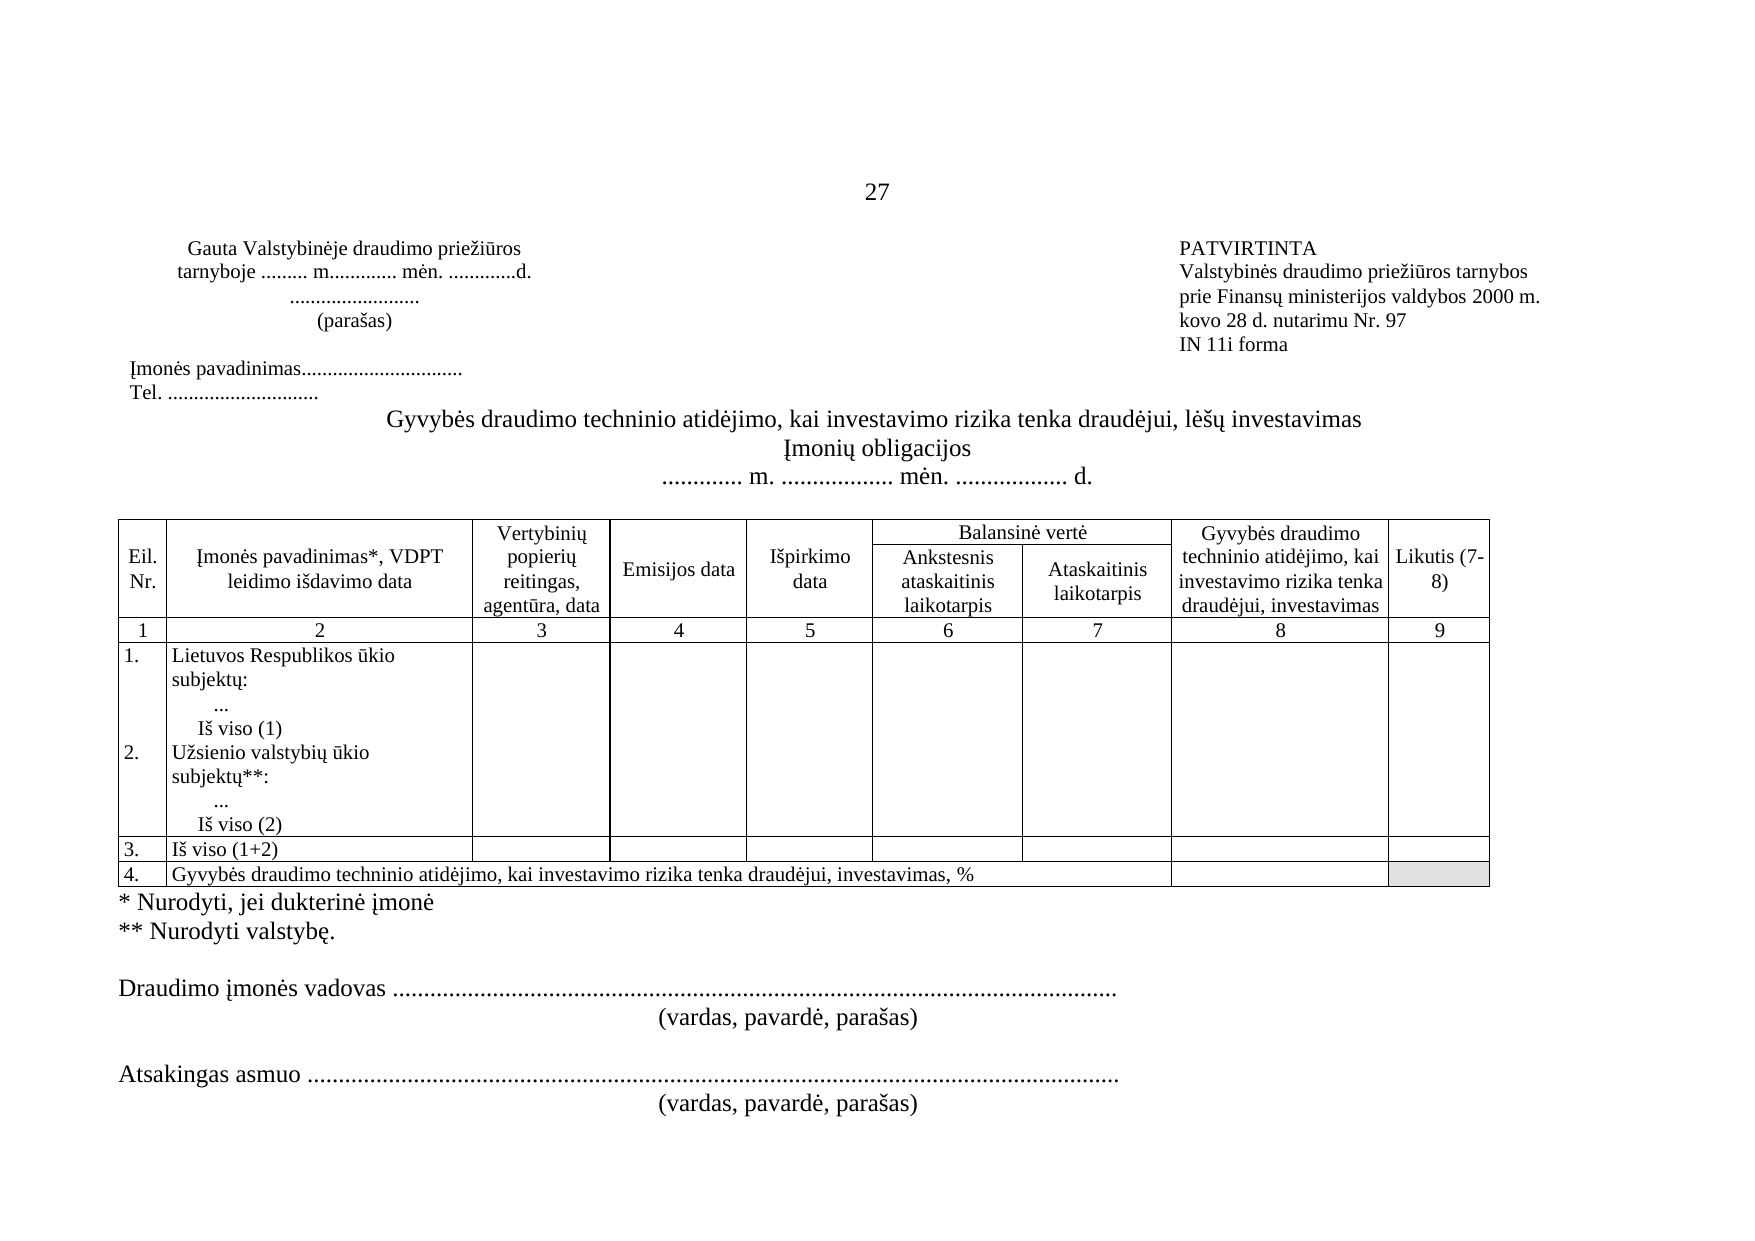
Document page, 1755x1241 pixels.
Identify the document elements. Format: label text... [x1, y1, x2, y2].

table_cell 8 [1172, 618, 1388, 642]
table_cell [747, 837, 872, 861]
text Įmonių obligacijos [118, 433, 1636, 461]
table_cell [1389, 643, 1489, 836]
text (vardas, pavardė, parašas) [523, 1002, 1636, 1031]
table_header Likutis (7-8) [1389, 520, 1489, 617]
text (vardas, pavardė, parašas) [523, 1088, 1636, 1117]
table_cell 6 [873, 618, 1022, 642]
table_cell [611, 837, 746, 861]
table_header Balansinė vertė [873, 520, 1171, 544]
table_cell Gyvybės draudimo techninio atidėjimo, kai investavimo rizika tenka draudėjui, investavimas, % [167, 862, 1171, 886]
table_cell Įmonės pavadinimas............................... Tel. ............................. [118, 356, 1054, 404]
table_cell [1054, 356, 1642, 404]
text * Nurodyti, jei dukterinė įmonė [118, 887, 1636, 916]
table_header PATVIRTINTA Valstybinės draudimo priežiūros tarnybos prie Finansų ministerijos valdybos 2000 m. kovo 28 d. nutarimu Nr. 97 IN 11i forma [1054, 235, 1642, 356]
table_cell 1. 2. [119, 643, 166, 836]
table_cell 4 [611, 618, 746, 642]
table_cell [473, 837, 609, 861]
table_header Eil. Nr. [119, 520, 166, 617]
table_cell 5 [747, 618, 872, 642]
table_cell 9 [1389, 618, 1489, 642]
table_cell [1389, 837, 1489, 861]
table_cell [1172, 643, 1388, 836]
table_cell [873, 837, 1022, 861]
table_cell [1389, 862, 1489, 886]
table_cell Iš viso (1+2) [167, 837, 472, 861]
table_header Emisijos data [611, 520, 746, 617]
table_cell 2 [167, 618, 472, 642]
text ** Nurodyti valstybę. [118, 916, 1636, 944]
table_cell 3. [119, 837, 166, 861]
table_cell [873, 643, 1022, 836]
table_cell [1023, 643, 1171, 836]
text ............. m. .................. mėn. .................. d. [118, 461, 1636, 490]
table_cell [1172, 837, 1388, 861]
table_cell Lietuvos Respublikos ūkio subjektų: ... Iš viso (1) Užsienio valstybių ūkio subjektų**: ... Iš viso (2) [167, 643, 472, 836]
table_cell 4. [119, 862, 166, 886]
table_cell [1023, 837, 1171, 861]
table_header Gauta Valstybinėje draudimo priežiūros tarnyboje ......... m............. mėn. .............d. ......................... (parašas) [118, 235, 1054, 356]
text Gyvybės draudimo techninio atidėjimo, kai investavimo rizika tenka draudėjui, lėšų investavimas [118, 404, 1636, 433]
text Draudimo įmonės vadovas .................................................................................................................... [118, 973, 1636, 1002]
table_header Gyvybės draudimo techninio atidėjimo, kai investavimo rizika tenka draudėjui, investavimas [1172, 520, 1388, 617]
table_cell 1 [119, 618, 166, 642]
text Atsakingas asmuo .................................................................................................................................. [118, 1059, 1636, 1088]
table_header Vertybinių popierių reitingas, agentūra, data [473, 520, 609, 617]
table_cell [473, 643, 609, 836]
table_cell [747, 643, 872, 836]
table_header Išpirkimo data [747, 520, 872, 617]
table_header Įmonės pavadinimas*, VDPT leidimo išdavimo data [167, 520, 472, 617]
table_cell [611, 643, 746, 836]
table_cell Ataskaitinis laikotarpis [1023, 545, 1171, 617]
table_cell Ankstesnis ataskaitinis laikotarpis [873, 545, 1022, 617]
table_cell [1172, 862, 1388, 886]
table_cell 7 [1023, 618, 1171, 642]
table_cell 3 [473, 618, 609, 642]
